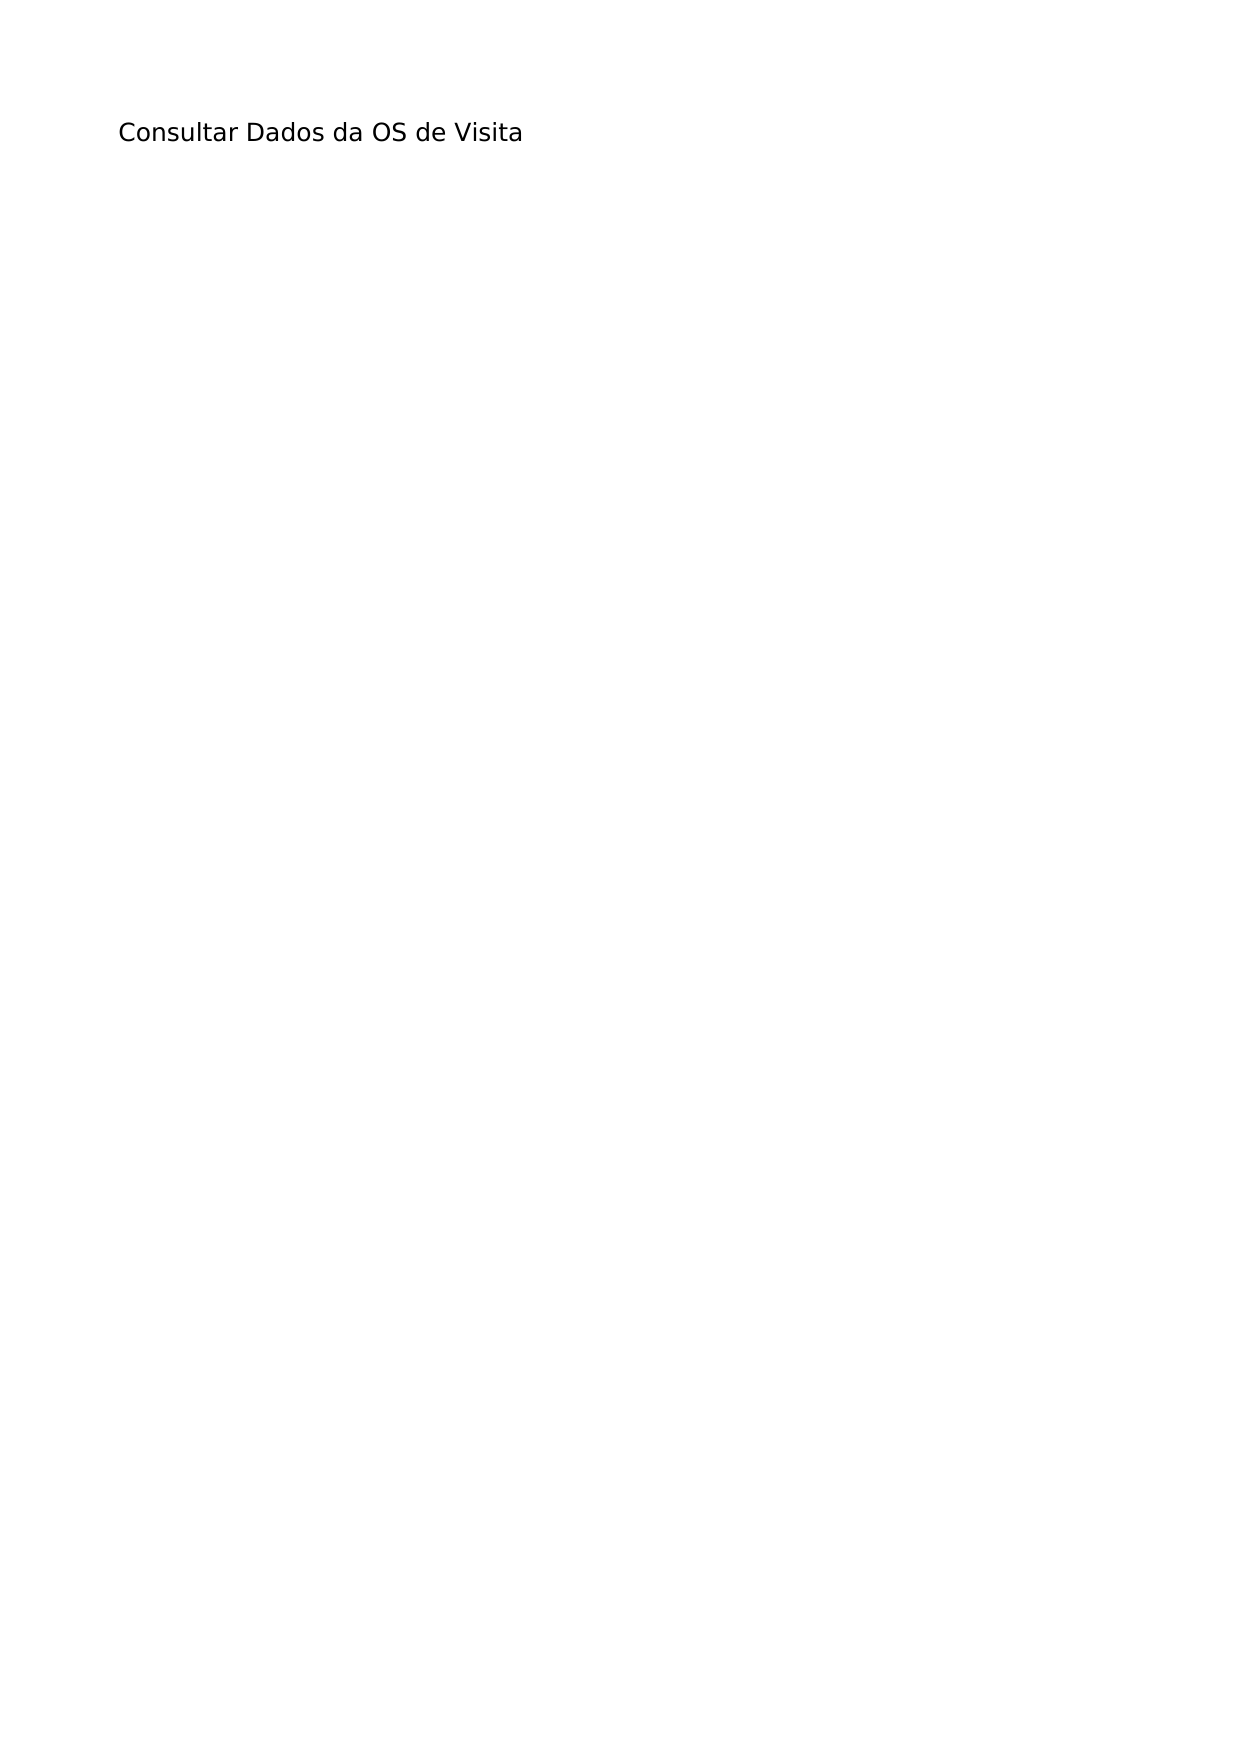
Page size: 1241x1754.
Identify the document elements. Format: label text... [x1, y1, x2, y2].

text Consultar Dados da OS de Visita [118, 118, 1122, 147]
